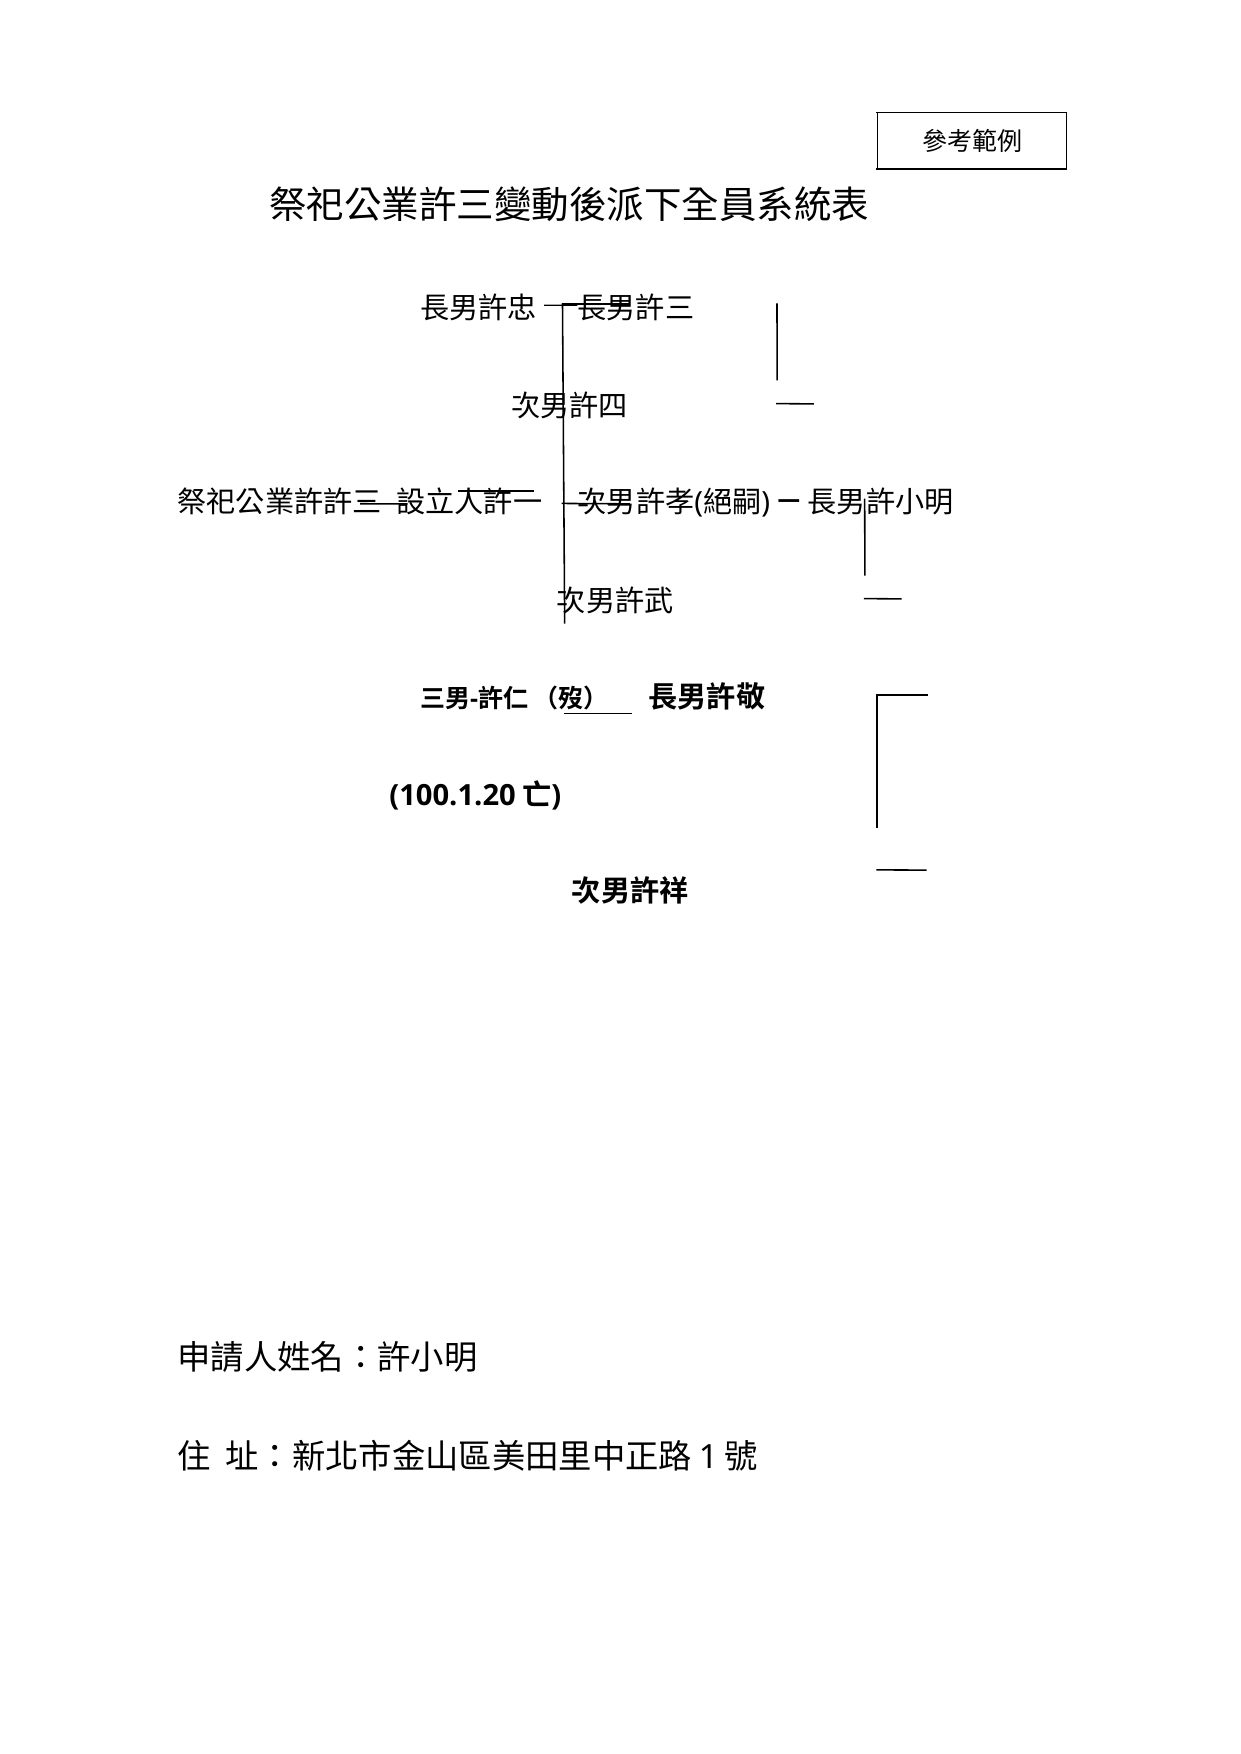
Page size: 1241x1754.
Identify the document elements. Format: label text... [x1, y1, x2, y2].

text 祭祀公業許三變動後派下全員系統表 [177, 113, 1092, 239]
text 參考範例 [893, 121, 1051, 157]
text 長男許忠 ─長男許三 [177, 267, 1092, 342]
text 次男許孝(絕嗣) ─ 長男許小明 [565, 462, 1092, 537]
text 次男許四 [177, 366, 562, 441]
text 祭祀公業許許三 設立人許一 [177, 462, 563, 537]
text 申請人姓名：許小明 [177, 1317, 1092, 1392]
text 次男許四 [564, 366, 1092, 441]
text 次男許武 [177, 561, 1092, 636]
text 住 址：新北市金山區美田里中正路1號 [177, 1416, 1092, 1491]
text 三男-許仁 （歿） 長男許敬 [177, 657, 1092, 732]
text 次男許祥 [177, 851, 1092, 926]
text (100.1.20亡) [177, 755, 1092, 830]
